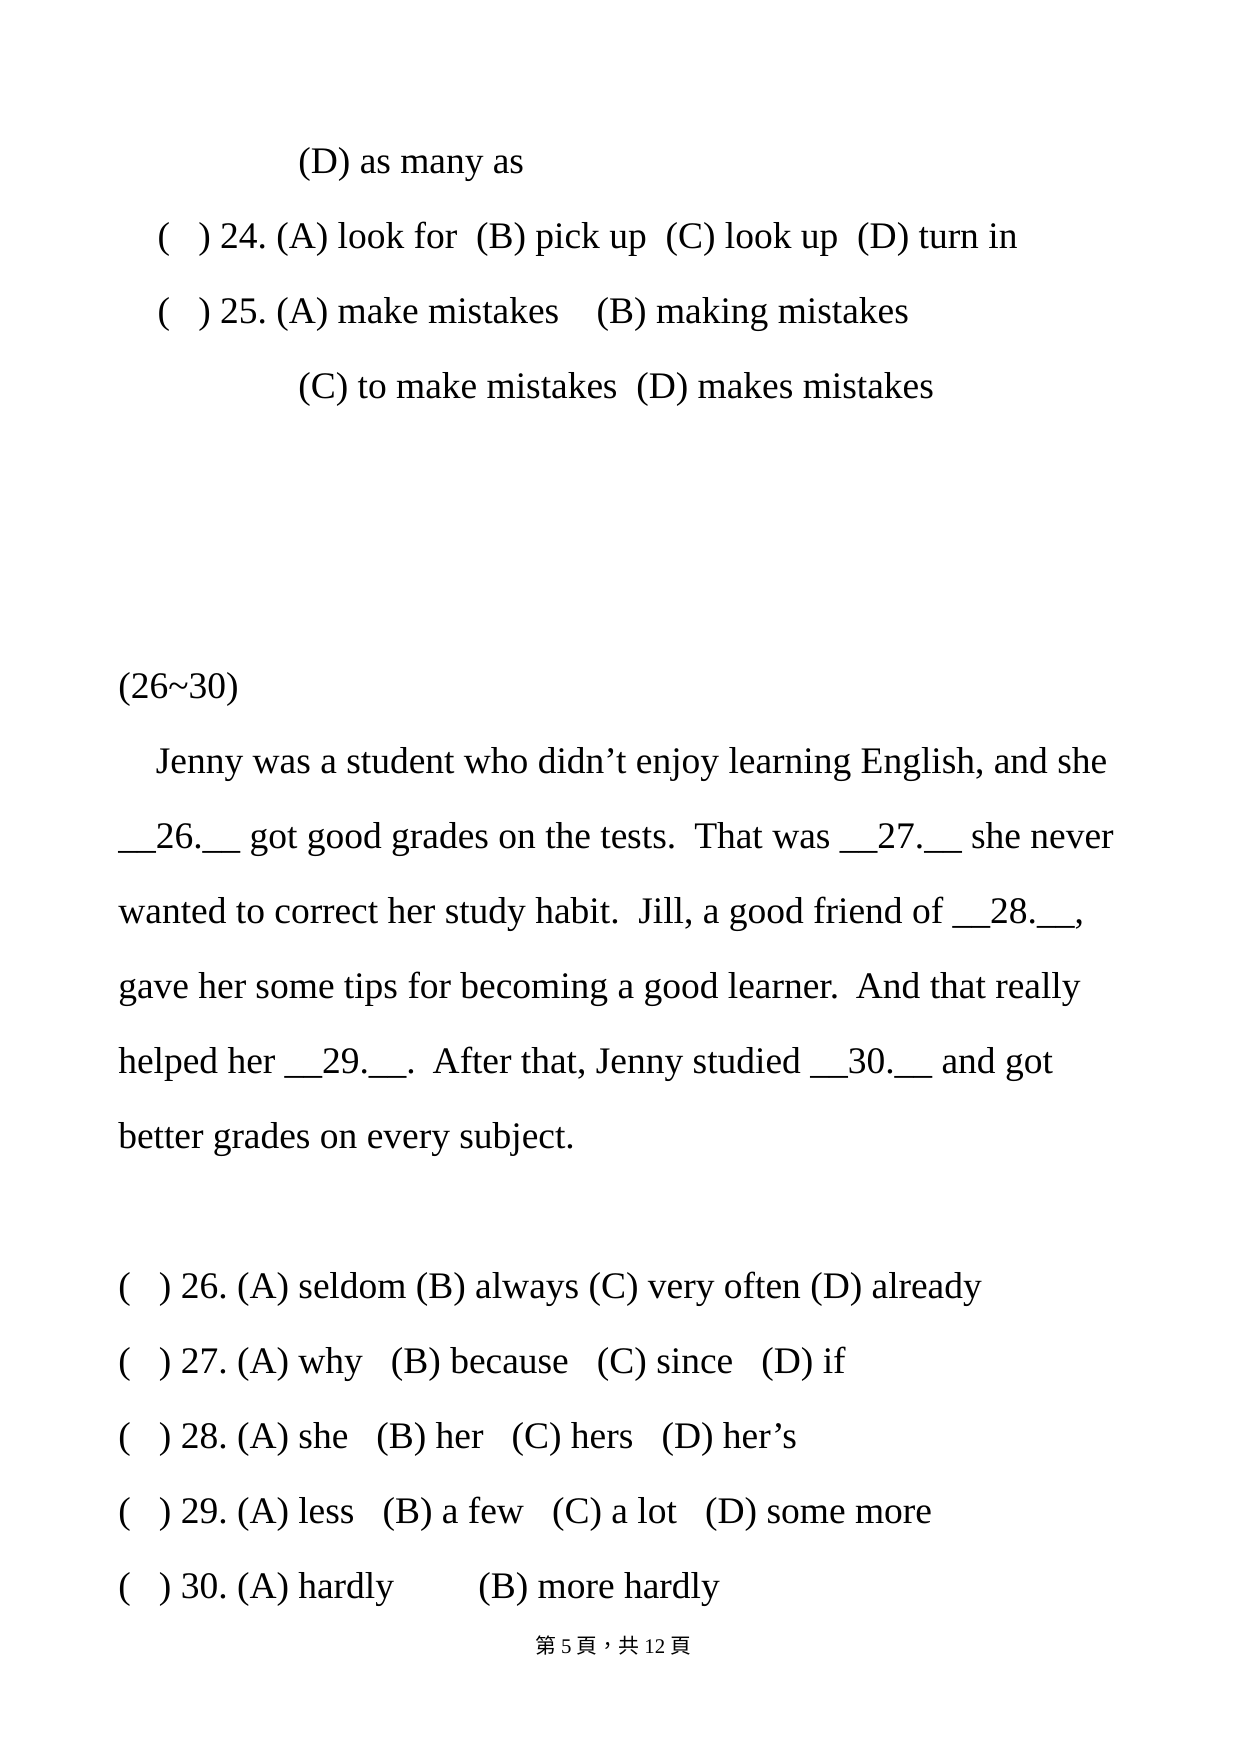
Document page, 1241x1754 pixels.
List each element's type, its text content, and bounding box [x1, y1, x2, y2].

text ( ) 29. (A) less (B) a few (C) a lot (D) some more [118, 1474, 1122, 1549]
text ( ) 30. (A) hardly (B) more hardly [118, 1549, 1122, 1624]
text ( ) 26. (A) seldom (B) always (C) very often (D) already [118, 1249, 1122, 1324]
text (D) as many as ( ) 24. (A) look for (B) pick up (C) look up (D) turn in ( ) 25. (A) make mistakes (B) making mistakes [157, 124, 1122, 349]
text ( ) 27. (A) why (B) because (C) since (D) if [118, 1324, 1122, 1399]
text Jenny was a student who didn’t enjoy learning English, and she __26.__ got good grades on the tests. That was __27.__ she never wanted to correct her study habit. Jill, a good friend of __28.__, gave her some tips for becoming a good learner. And that really helped her __29.__. After that, Jenny studied __30.__ and got better grades on every subject. [118, 724, 1122, 1174]
text ( ) 28. (A) she (B) her (C) hers (D) her’s [118, 1399, 1122, 1474]
text (26~30) [118, 649, 1122, 724]
text (C) to make mistakes (D) makes mistakes [157, 349, 1122, 424]
